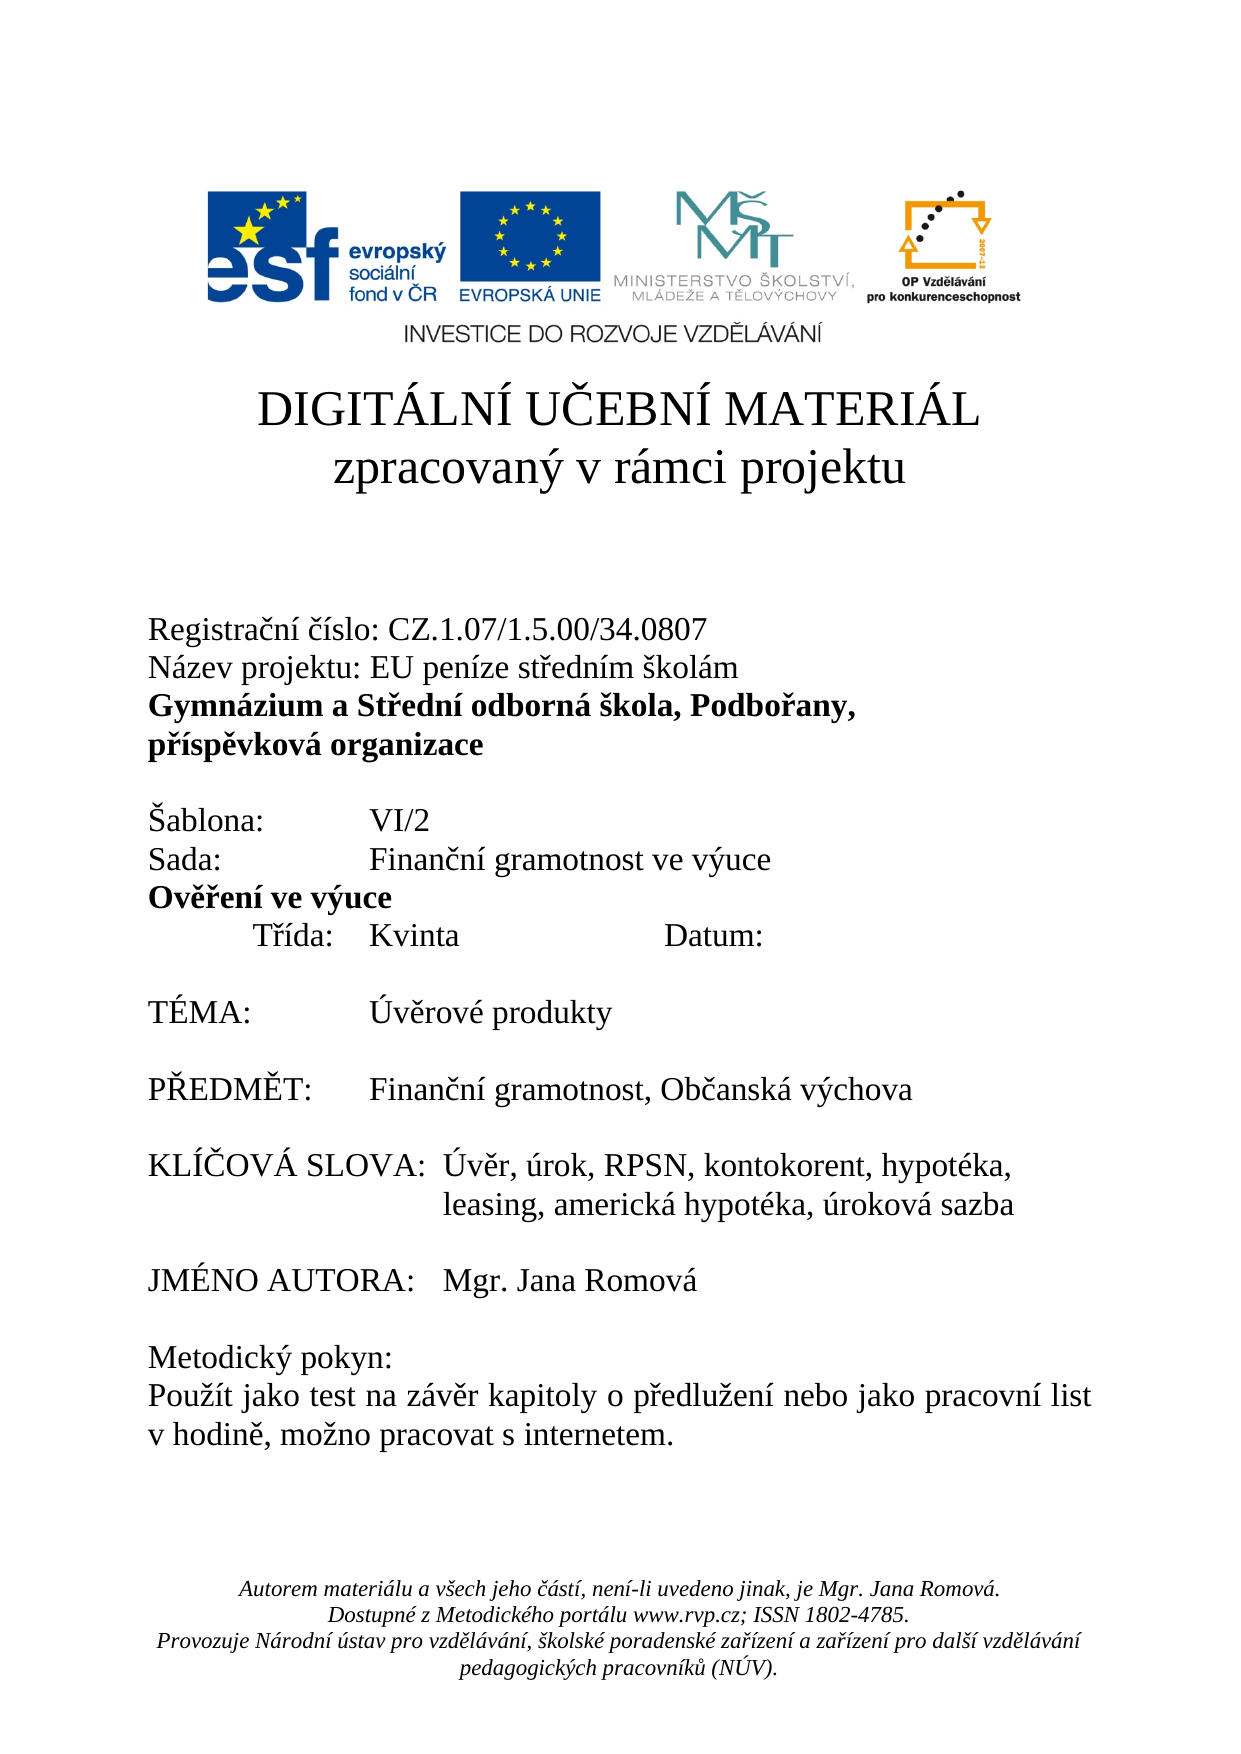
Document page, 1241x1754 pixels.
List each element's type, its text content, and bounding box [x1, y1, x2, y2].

text DIGITÁLNÍ UČEBNÍ MATERIÁL zpracovaný v rámci projektu [148, 148, 1092, 494]
text Použít jako test na závěr kapitoly o předlužení nebo jako pracovní list v hodině, možno pracovat s internetem. [148, 1376, 1092, 1452]
text PŘEDMĚT: Finanční gramotnost, Občanská výchova [148, 1069, 1092, 1107]
text TÉMA: Úvěrové produkty [148, 992, 1092, 1031]
text Metodický pokyn: [148, 1337, 1092, 1376]
text Sada: Finanční gramotnost ve výuce [148, 839, 1092, 877]
text Šablona: VI/2 [148, 801, 1092, 839]
picture [164, 156, 1076, 370]
text Registrační číslo: CZ.1.07/1.5.00/34.0807 [148, 609, 1092, 647]
text Třída: Kvinta Datum: [148, 916, 1092, 954]
text KLÍČOVÁ SLOVA: Úvěr, úrok, RPSN, kontokorent, hypotéka, leasing, americká hypotéka, úroková sazba [148, 1146, 1092, 1222]
text Gymnázium a Střední odborná škola, Podbořany, [148, 686, 1092, 724]
text příspěvková organizace [148, 724, 1092, 762]
text Název projektu: EU peníze středním školám [148, 647, 1092, 686]
text Ověření ve výuce [148, 877, 1092, 916]
text JMÉNO AUTORA: Mgr. Jana Romová [148, 1261, 1092, 1299]
